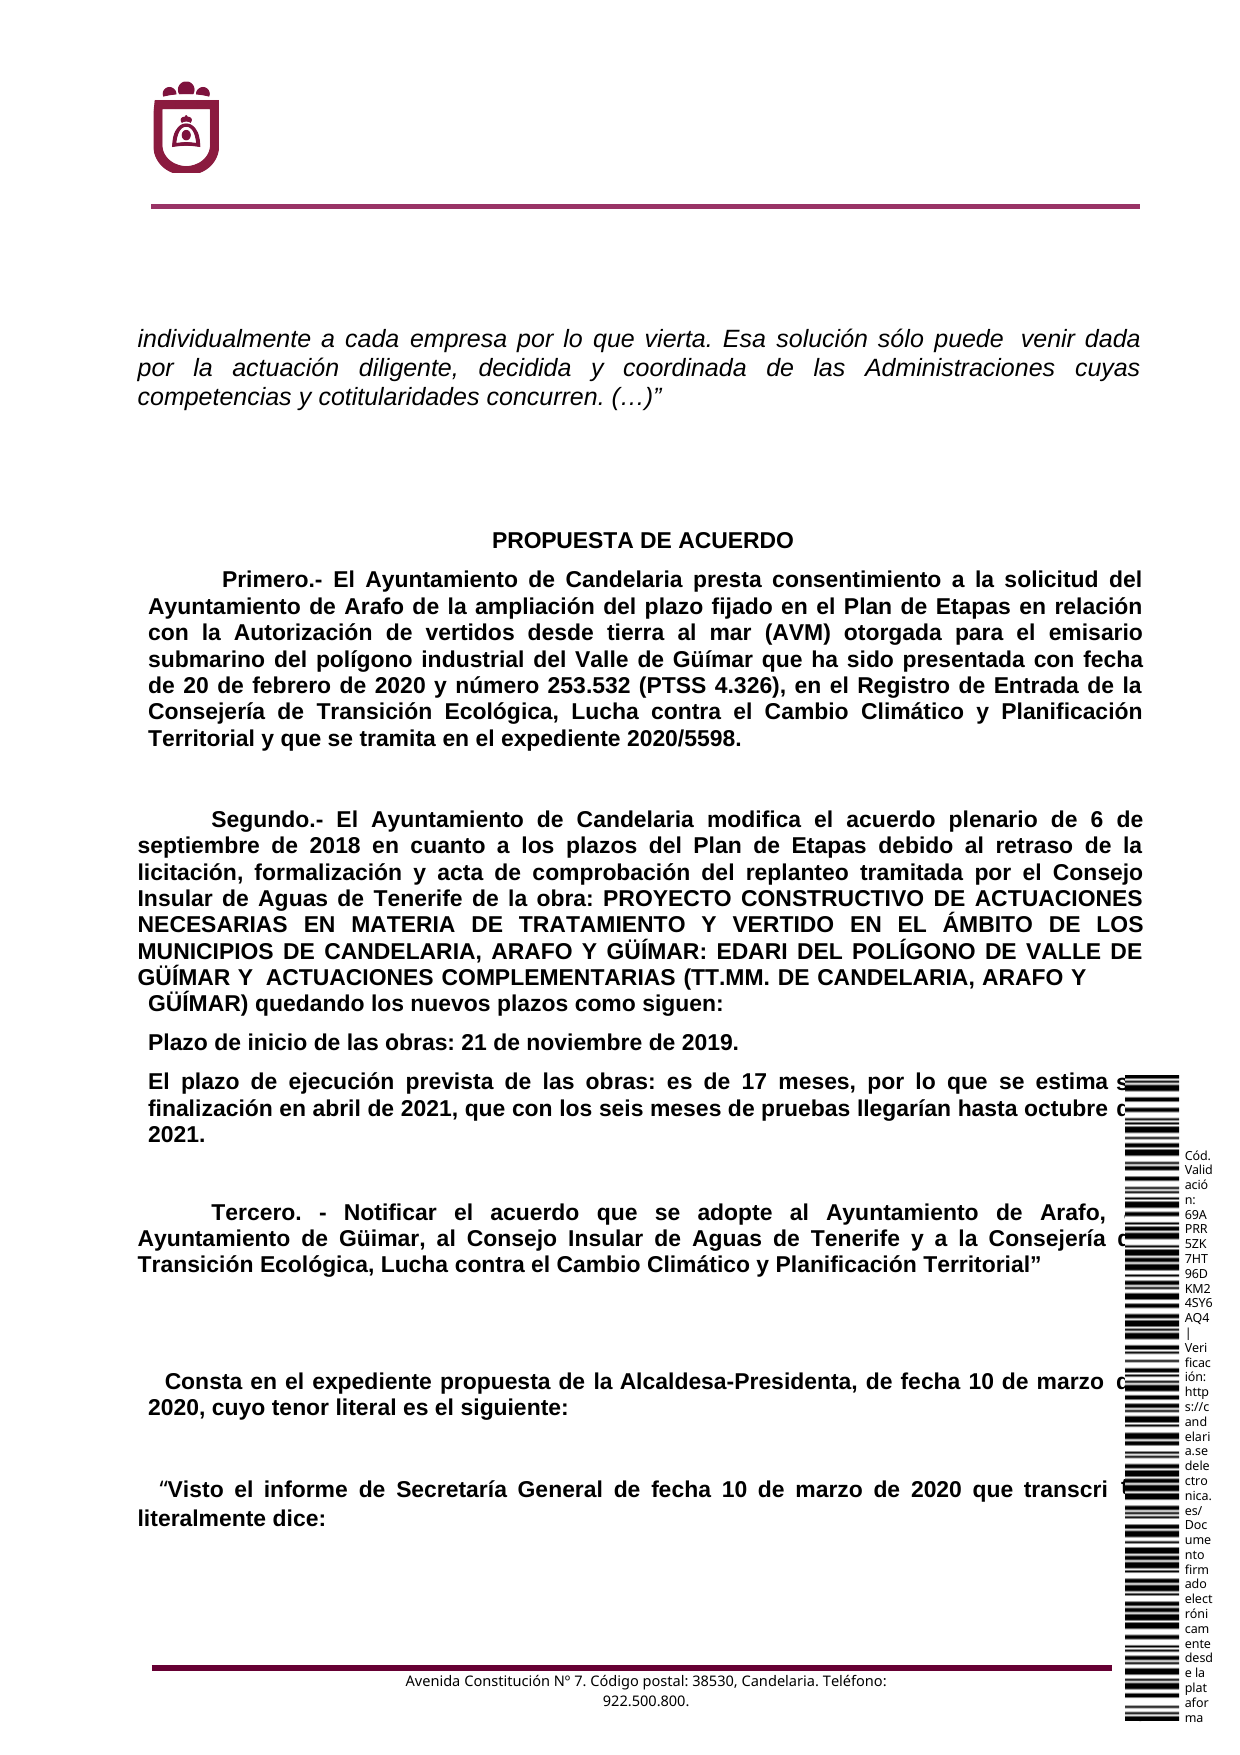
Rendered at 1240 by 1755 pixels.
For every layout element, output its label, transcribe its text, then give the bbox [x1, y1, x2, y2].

subtitle Segundo.- El Ayuntamiento de Candelaria modifica el acuerdo plenario de 6 de septiembre de 2018 en cuanto a los plazos del Plan de Etapas debido al retraso de la licitación, formalización y acta de comprobación del replanteo tramitada por el Consejo Insular de Aguas de Tenerife de la obra: PROYECTO CONSTRUCTIVO DE ACTUACIONES NECESARIAS EN MATERIA DE TRATAMIENTO Y VERTIDO EN EL ÁMBITO DE LOS MUNICIPIOS DE CANDELARIA, ARAFO Y GÜÍMAR: EDARI DEL POLÍGONO DE VALLE DE GÜÍMAR Y ACTUACIONES COMPLEMENTARIAS (TT.MM. DE CANDELARIA, ARAFO Y [137, 806, 1144, 991]
text to [1121, 1484, 1125, 1499]
subtitle Plazo de inicio de las obras: 21 de noviembre de 2019. [148, 1029, 1194, 1056]
text Avenida Constitución Nº 7. Código postal: 38530, Candelaria. Teléfono: 922.500.800. [372, 1671, 920, 1711]
subtitle Tercero. - Notificar el acuerdo que se adopte al Ayuntamiento de Arafo, Ayuntamiento de Güimar, al Consejo Insular de Aguas de Tenerife y a la Consejería Transición Ecológica, Lucha contra el Cambio Climático y Planificación Territorial” [137, 1198, 1107, 1278]
text al de [1117, 1198, 1125, 1251]
subtitle “Visto el informe de Secretaría General de fecha 10 de marzo de 2020 que transcri literalmente dice: [137, 1473, 1116, 1531]
text Primero.- El Ayuntamiento de Candelaria presta consentimiento a la solicitud del Ayuntamiento de Arafo de la ampliación del plazo fijado en el Plan de Etapas en relación con la Autorización de vertidos desde tierra al mar (AVM) otorgada para el emisario submarino del polígono industrial del Valle de Güímar que ha sido presentada con fecha de 20 de febrero de 2020 y número 253.532 (PTSS 4.326), en el Registro de Entrada de la Consejería de Transición Ecológica, Lucha contra el Cambio Climático y Planificación Territorial y que se tramita en el expediente 2020/5598. [148, 566, 1143, 751]
text El plazo de ejecución prevista de las obras: es de 17 meses, por lo que se estima finalización en abril de 2021, que con los seis meses de pruebas llegarían hasta octubre 2021. [1182, 1146, 1213, 1723]
subtitle PROPUESTA DE ACUERDO [365, 527, 920, 554]
text El plazo de ejecución prevista de las obras: es de 17 meses, por lo que se estima finalización en abril de 2021, que con los seis meses de pruebas llegarían hasta octubre 2021. [1116, 1394, 1130, 1724]
text El plazo de ejecución prevista de las obras: es de 17 meses, por lo que se estima finalización en abril de 2021, que con los seis meses de pruebas llegarían hasta octubre 2021. [148, 1068, 1110, 1147]
text GÜÍMAR) quedando los nuevos plazos como siguen: [148, 991, 1194, 1017]
subtitle individualmente a cada empresa por lo que vierta. Esa solución sólo puede venir dada por la actuación diligente, decidida y coordinada de las Administraciones cuyas competencias y cotitularidades concurren. (…)” [137, 324, 1141, 411]
text de [1116, 1368, 1125, 1394]
text de [1120, 1379, 1125, 1387]
text Cód. Validación: 69APRR5ZK7HT96DKM24SY6AQ4 | Verificación: https://candelaria.sedelectronica.es/ Documento firmado electrónicamente desde la plataforma esPublico Gestiona | Página 15 de 31 [1184, 1149, 1213, 1723]
text su de [1116, 1069, 1144, 1122]
text Consta en el expediente propuesta de la Alcaldesa-Presidenta, de fecha 10 de marzo 2020, cuyo tenor literal es el siguiente: [148, 1368, 1116, 1421]
text [372, 1657, 920, 1665]
